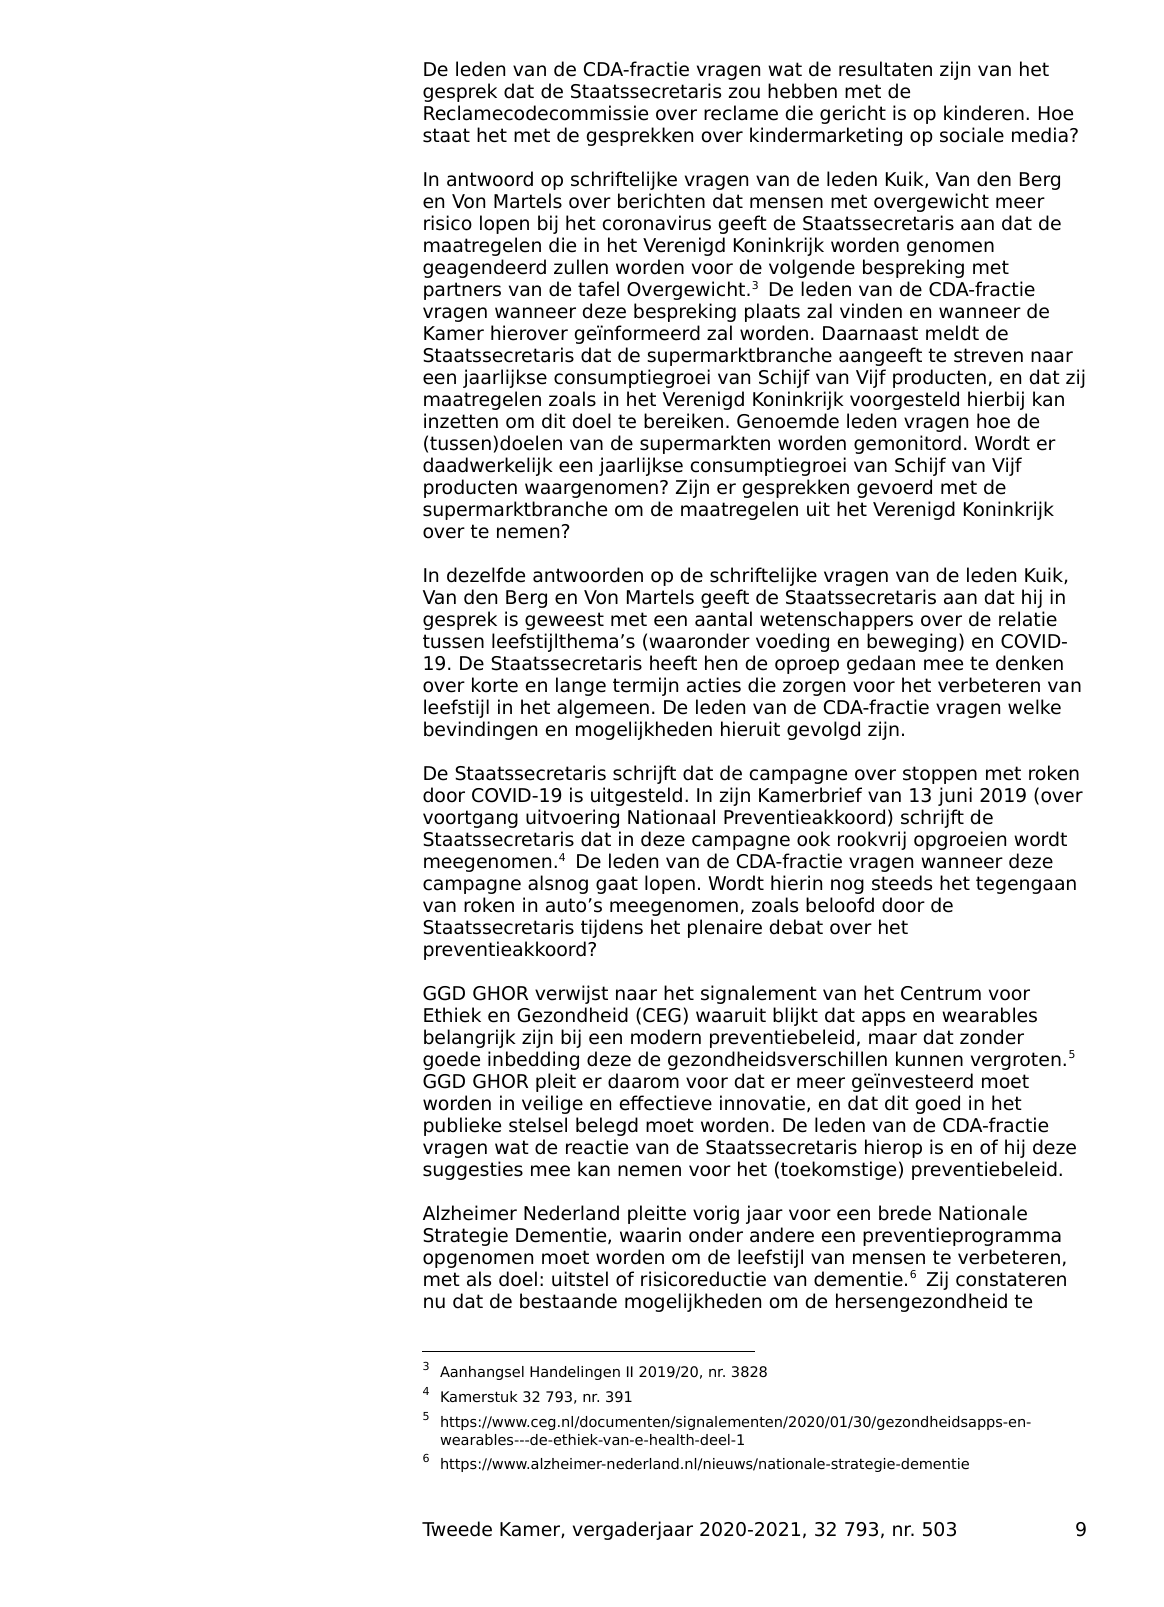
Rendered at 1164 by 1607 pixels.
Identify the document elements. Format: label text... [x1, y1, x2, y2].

text Kamerstuk 32 793, nr. 391 [422, 1385, 1087, 1407]
text Aanhangsel Handelingen II 2019/20, nr. 3828 [422, 1360, 1087, 1382]
text De Staatssecretaris schrijft dat de campagne over stoppen met roken door COVID-19 is uitgesteld. In zijn Kamerbrief van 13 juni 2019 (over voortgang uitvoering Nationaal Preventieakkoord) schrijft de Staatssecretaris dat in deze campagne ook rookvrij opgroeien wordt meegenomen. De leden van de CDA-fractie vragen wanneer deze campagne alsnog gaat lopen. Wordt hierin nog steeds het tegengaan van roken in auto’s meegenomen, zoals beloofd door de Staatssecretaris tijdens het plenaire debat over het preventieakkoord? [422, 763, 1087, 961]
text GGD GHOR verwijst naar het signalement van het Centrum voor Ethiek en Gezondheid (CEG) waaruit blijkt dat apps en wearables belangrijk zijn bij een modern preventiebeleid, maar dat zonder goede inbedding deze de gezondheidsverschillen kunnen vergroten. GGD GHOR pleit er daarom voor dat er meer geïnvesteerd moet worden in veilige en effectieve innovatie, en dat dit goed in het publieke stelsel belegd moet worden. De leden van de CDA-fractie vragen wat de reactie van de Staatssecretaris hierop is en of hij deze suggesties mee kan nemen voor het (toekomstige) preventiebeleid. [422, 983, 1087, 1181]
text In antwoord op schriftelijke vragen van de leden Kuik, Van den Berg en Von Martels over berichten dat mensen met overgewicht meer risico lopen bij het coronavirus geeft de Staatssecretaris aan dat de maatregelen die in het Verenigd Koninkrijk worden genomen geagendeerd zullen worden voor de volgende bespreking met partners van de tafel Overgewicht. De leden van de CDA-fractie vragen wanneer deze bespreking plaats zal vinden en wanneer de Kamer hierover geïnformeerd zal worden. Daarnaast meldt de Staatssecretaris dat de supermarktbranche aangeeft te streven naar een jaarlijkse consumptiegroei van Schijf van Vijf producten, en dat zij maatregelen zoals in het Verenigd Koninkrijk voorgesteld hierbij kan inzetten om dit doel te bereiken. Genoemde leden vragen hoe de (tussen)doelen van de supermarkten worden gemonitord. Wordt er daadwerkelijk een jaarlijkse consumptiegroei van Schijf van Vijf producten waargenomen? Zijn er gesprekken gevoerd met de supermarktbranche om de maatregelen uit het Verenigd Koninkrijk over te nemen? [422, 169, 1087, 543]
text In dezelfde antwoorden op de schriftelijke vragen van de leden Kuik, Van den Berg en Von Martels geeft de Staatssecretaris aan dat hij in gesprek is geweest met een aantal wetenschappers over de relatie tussen leefstijlthema’s (waaronder voeding en beweging) en COVID-19. De Staatssecretaris heeft hen de oproep gedaan mee te denken over korte en lange termijn acties die zorgen voor het verbeteren van leefstijl in het algemeen. De leden van de CDA-fractie vragen welke bevindingen en mogelijkheden hieruit gevolgd zijn. [422, 565, 1087, 741]
text Alzheimer Nederland pleitte vorig jaar voor een brede Nationale Strategie Dementie, waarin onder andere een preventieprogramma opgenomen moet worden om de leefstijl van mensen te verbeteren, met als doel: uitstel of risicoreductie van dementie. Zij constateren nu dat de bestaande mogelijkheden om de hersengezondheid te [422, 1203, 1087, 1313]
text https://www.ceg.nl/documenten/signalementen/2020/01/30/gezondheidsapps-en-wearables---de-ethiek-van-e-health-deel-1 [422, 1410, 1087, 1449]
text De leden van de CDA-fractie vragen wat de resultaten zijn van het gesprek dat de Staatssecretaris zou hebben met de Reclamecodecommissie over reclame die gericht is op kinderen. Hoe staat het met de gesprekken over kindermarketing op sociale media? [422, 59, 1087, 147]
text https://www.alzheimer-nederland.nl/nieuws/nationale-strategie-dementie [422, 1452, 1087, 1474]
